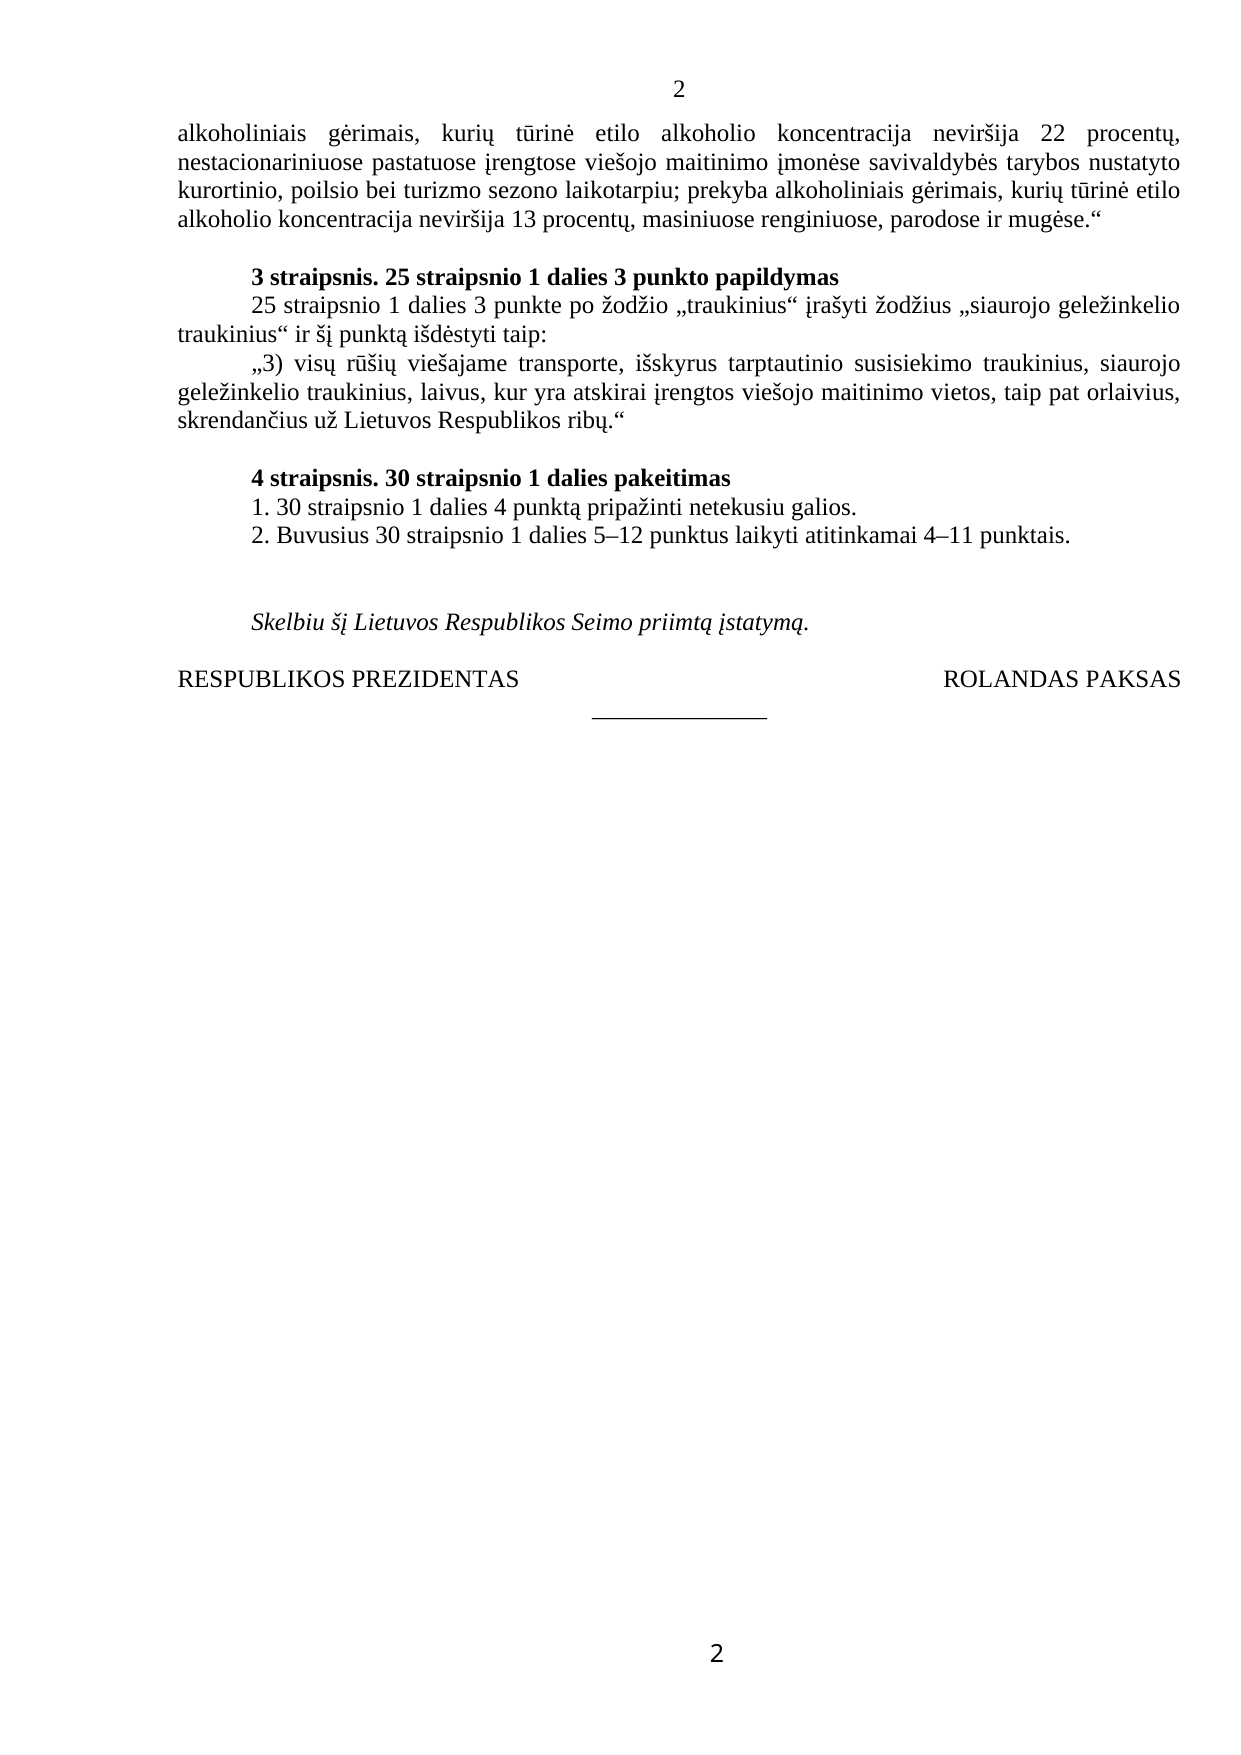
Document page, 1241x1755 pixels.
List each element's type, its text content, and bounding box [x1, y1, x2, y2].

text „3) visų rūšių viešajame transporte, išskyrus tarptautinio susisiekimo traukinius, siaurojo geležinkelio traukinius, laivus, kur yra atskirai įrengtos viešojo maitinimo vietos, taip pat orlaivius, skrendančius už Lietuvos Respublikos ribų.“ [177, 348, 1181, 434]
text alkoholiniais gėrimais, kurių tūrinė etilo alkoholio koncentracija neviršija 22 procentų, nestacionariniuose pastatuose įrengtose viešojo maitinimo įmonėse savivaldybės tarybos nustatyto kurortinio, poilsio bei turizmo sezono laikotarpiu; prekyba alkoholiniais gėrimais, kurių tūrinė etilo alkoholio koncentracija neviršija 13 procentų, masiniuose renginiuose, parodose ir mugėse.“ [177, 118, 1181, 233]
text Skelbiu šį Lietuvos Respublikos Seimo priimtą įstatymą. [177, 607, 1181, 636]
text 2. Buvusius 30 straipsnio 1 dalies 5–12 punktus laikyti atitinkamai 4–11 punktais. [177, 521, 1181, 549]
text 4 straipsnis. 30 straipsnio 1 dalies pakeitimas [177, 463, 1181, 492]
text 3 straipsnis. 25 straipsnio 1 dalies 3 punkto papildymas [177, 262, 1181, 291]
text 25 straipsnio 1 dalies 3 punkte po žodžio „traukinius“ įrašyti žodžius „siaurojo geležinkelio traukinius“ ir šį punktą išdėstyti taip: [177, 291, 1181, 348]
text ______________ [177, 693, 1181, 722]
text 1. 30 straipsnio 1 dalies 4 punktą pripažinti netekusiu galios. [177, 492, 1181, 521]
text RESPUBLIKOS PREZIDENTAS ROLANDAS PAKSAS [177, 664, 1181, 693]
